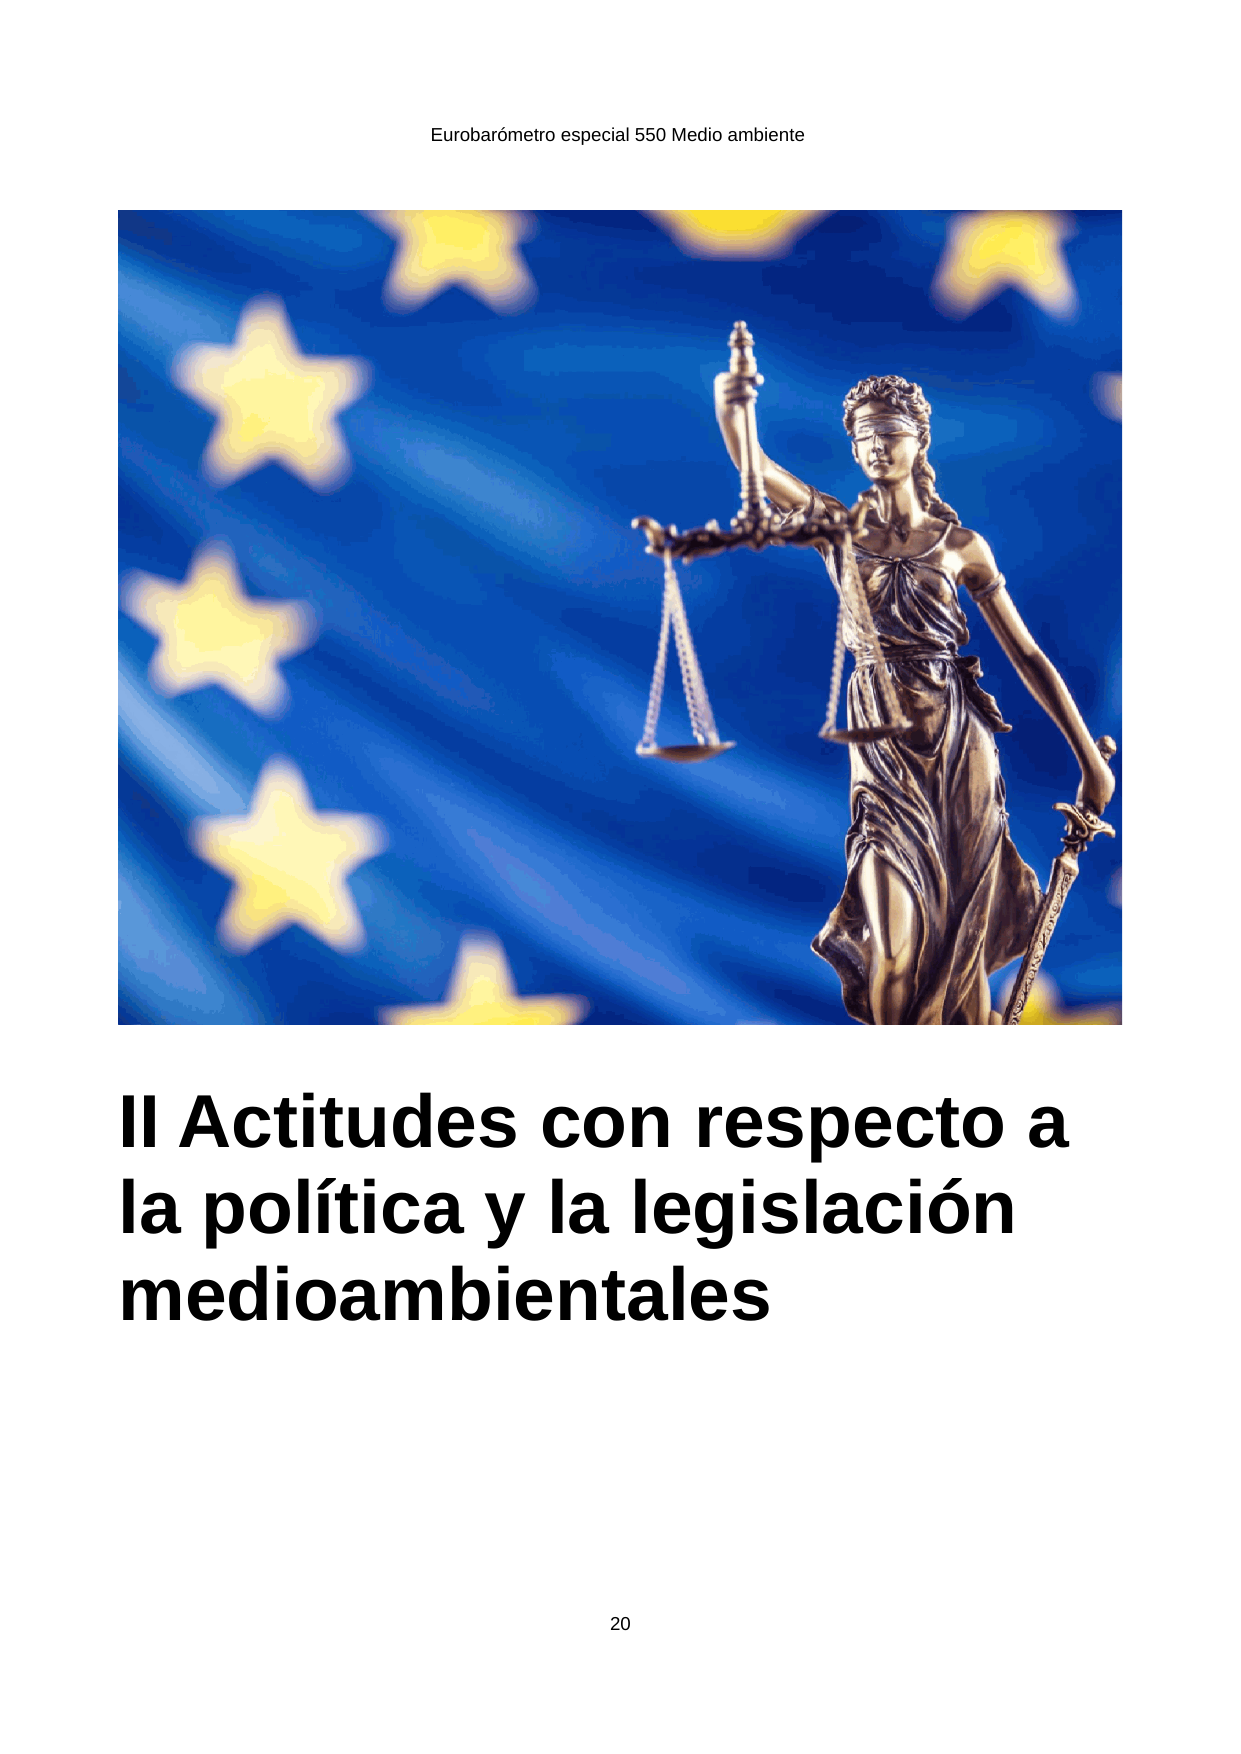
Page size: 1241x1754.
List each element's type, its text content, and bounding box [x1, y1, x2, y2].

subtitle II Actitudes con respecto a la política y la legislación medioambientales [118, 1077, 1122, 1336]
picture [118, 210, 1123, 1025]
